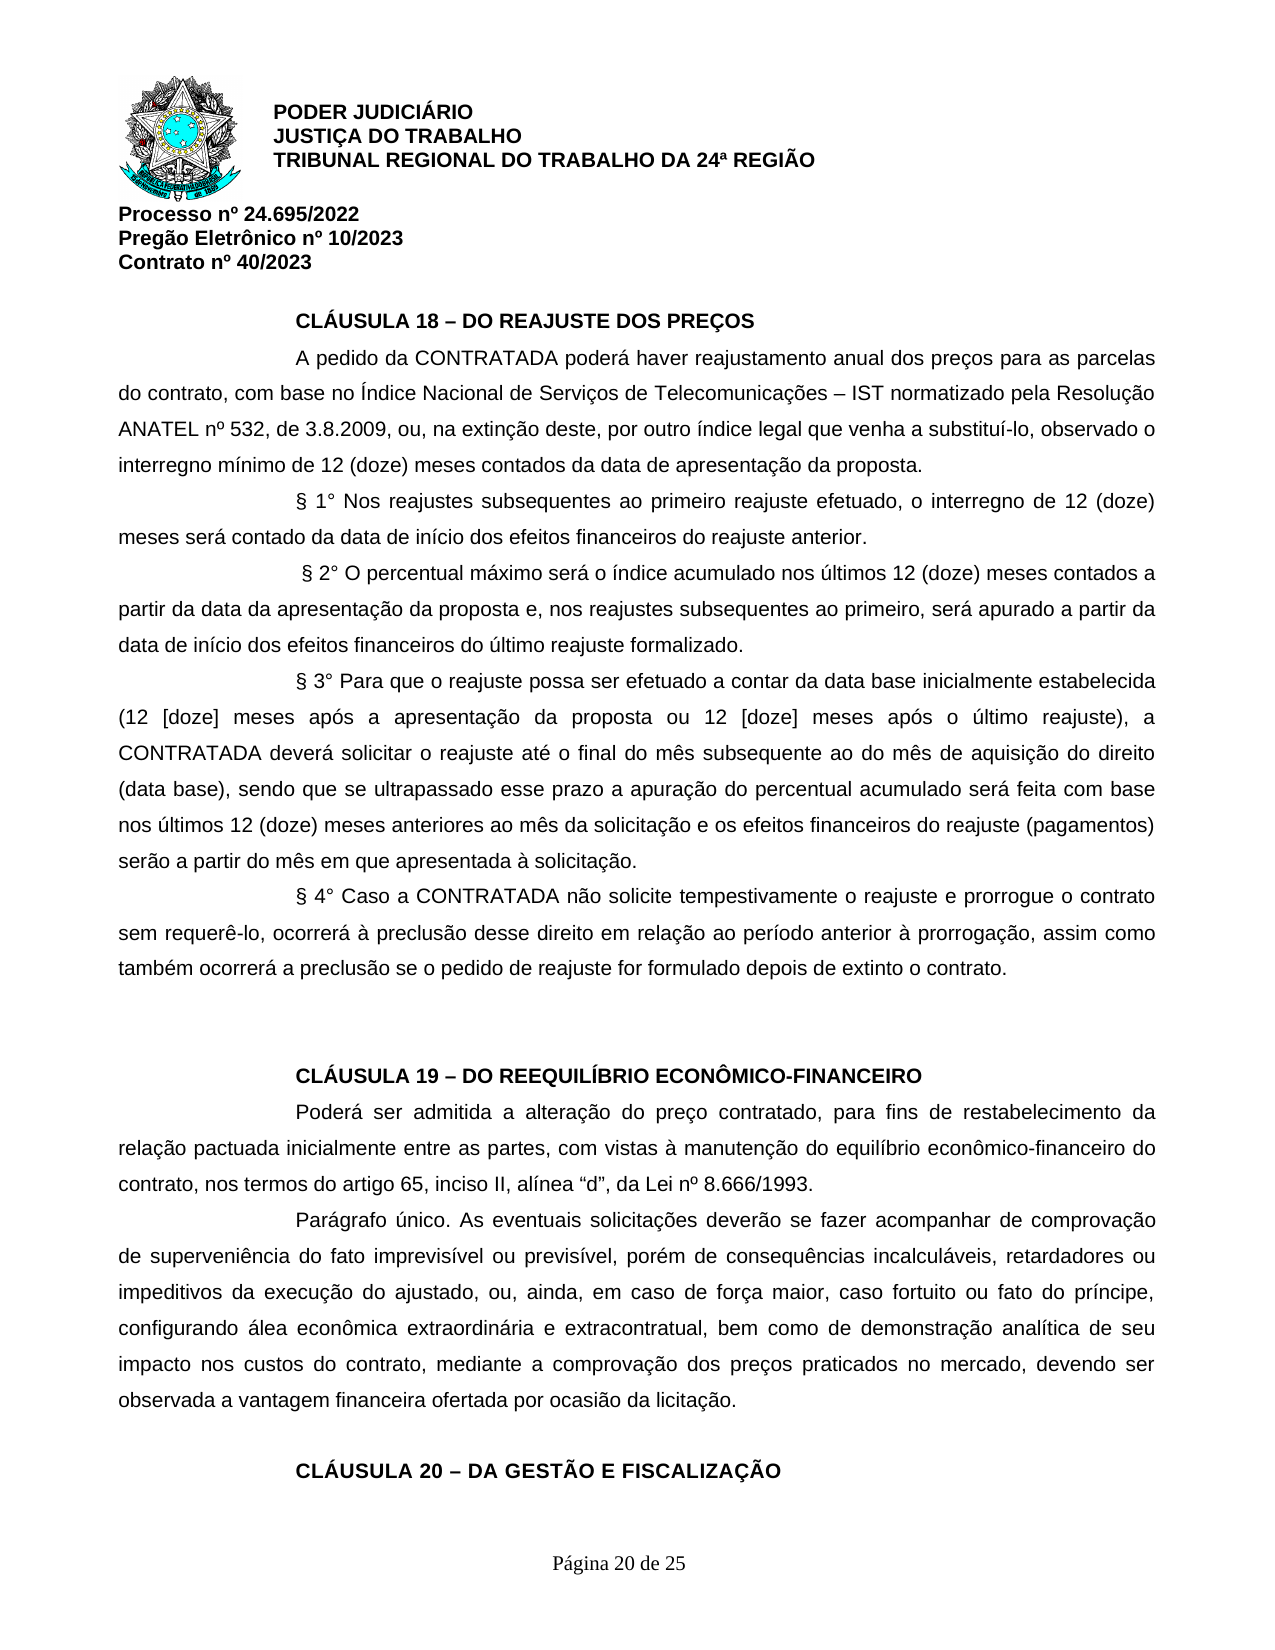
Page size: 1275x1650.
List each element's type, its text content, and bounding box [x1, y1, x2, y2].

text CLÁUSULA 18 – DO REAJUSTE DOS PREÇOS [118, 309, 1157, 333]
text § 3° Para que o reajuste possa ser efetuado a contar da data base inicialmente estabelecida (12 [doze] meses após a apresentação da proposta ou 12 [doze] meses após o último reajuste), a CONTRATADA deverá solicitar o reajuste até o final do mês subsequente ao do mês de aquisição do direito (data base), sendo que se ultrapassado esse prazo a apuração do percentual acumulado será feita com base nos últimos 12 (doze) meses anteriores ao mês da solicitação e os efeitos financeiros do reajuste (pagamentos) serão a partir do mês em que apresentada à solicitação. [118, 669, 1157, 872]
text A pedido da CONTRATADA poderá haver reajustamento anual dos preços para as parcelas do contrato, com base no Índice Nacional de Serviços de Telecomunicações – IST normatizado pela Resolução ANATEL nº 532, de 3.8.2009, ou, na extinção deste, por outro índice legal que venha a substituí-lo, observado o interregno mínimo de 12 (doze) meses contados da data de apresentação da proposta. [118, 345, 1157, 477]
text Poderá ser admitida a alteração do preço contratado, para fins de restabelecimento da relação pactuada inicialmente entre as partes, com vistas à manutenção do equilíbrio econômico-financeiro do contrato, nos termos do artigo 65, inciso II, alínea “d”, da Lei nº 8.666/1993. [118, 1100, 1157, 1196]
text § 4° Caso a CONTRATADA não solicite tempestivamente o reajuste e prorrogue o contrato sem requerê-lo, ocorrerá à preclusão desse direito em relação ao período anterior à prorrogação, assim como também ocorrerá a preclusão se o pedido de reajuste for formulado depois de extinto o contrato. [118, 884, 1157, 980]
text § 1° Nos reajustes subsequentes ao primeiro reajuste efetuado, o interregno de 12 (doze) meses será contado da data de início dos efeitos financeiros do reajuste anterior. [118, 489, 1157, 549]
picture [118, 75, 243, 202]
text CLÁUSULA 19 – DO REEQUILÍBRIO ECONÔMICO-FINANCEIRO [118, 1064, 1157, 1088]
text CLÁUSULA 20 – DA GESTÃO E FISCALIZAÇÃO [118, 1459, 1154, 1483]
text § 2° O percentual máximo será o índice acumulado nos últimos 12 (doze) meses contados a partir da data da apresentação da proposta e, nos reajustes subsequentes ao primeiro, será apurado a partir da data de início dos efeitos financeiros do último reajuste formalizado. [118, 561, 1157, 657]
text Parágrafo único. As eventuais solicitações deverão se fazer acompanhar de comprovação de superveniência do fato imprevisível ou previsível, porém de consequências incalculáveis, retardadores ou impeditivos da execução do ajustado, ou, ainda, em caso de força maior, caso fortuito ou fato do príncipe, configurando álea econômica extraordinária e extracontratual, bem como de demonstração analítica de seu impacto nos custos do contrato, mediante a comprovação dos preços praticados no mercado, devendo ser observada a vantagem financeira ofertada por ocasião da licitação. [118, 1208, 1157, 1411]
